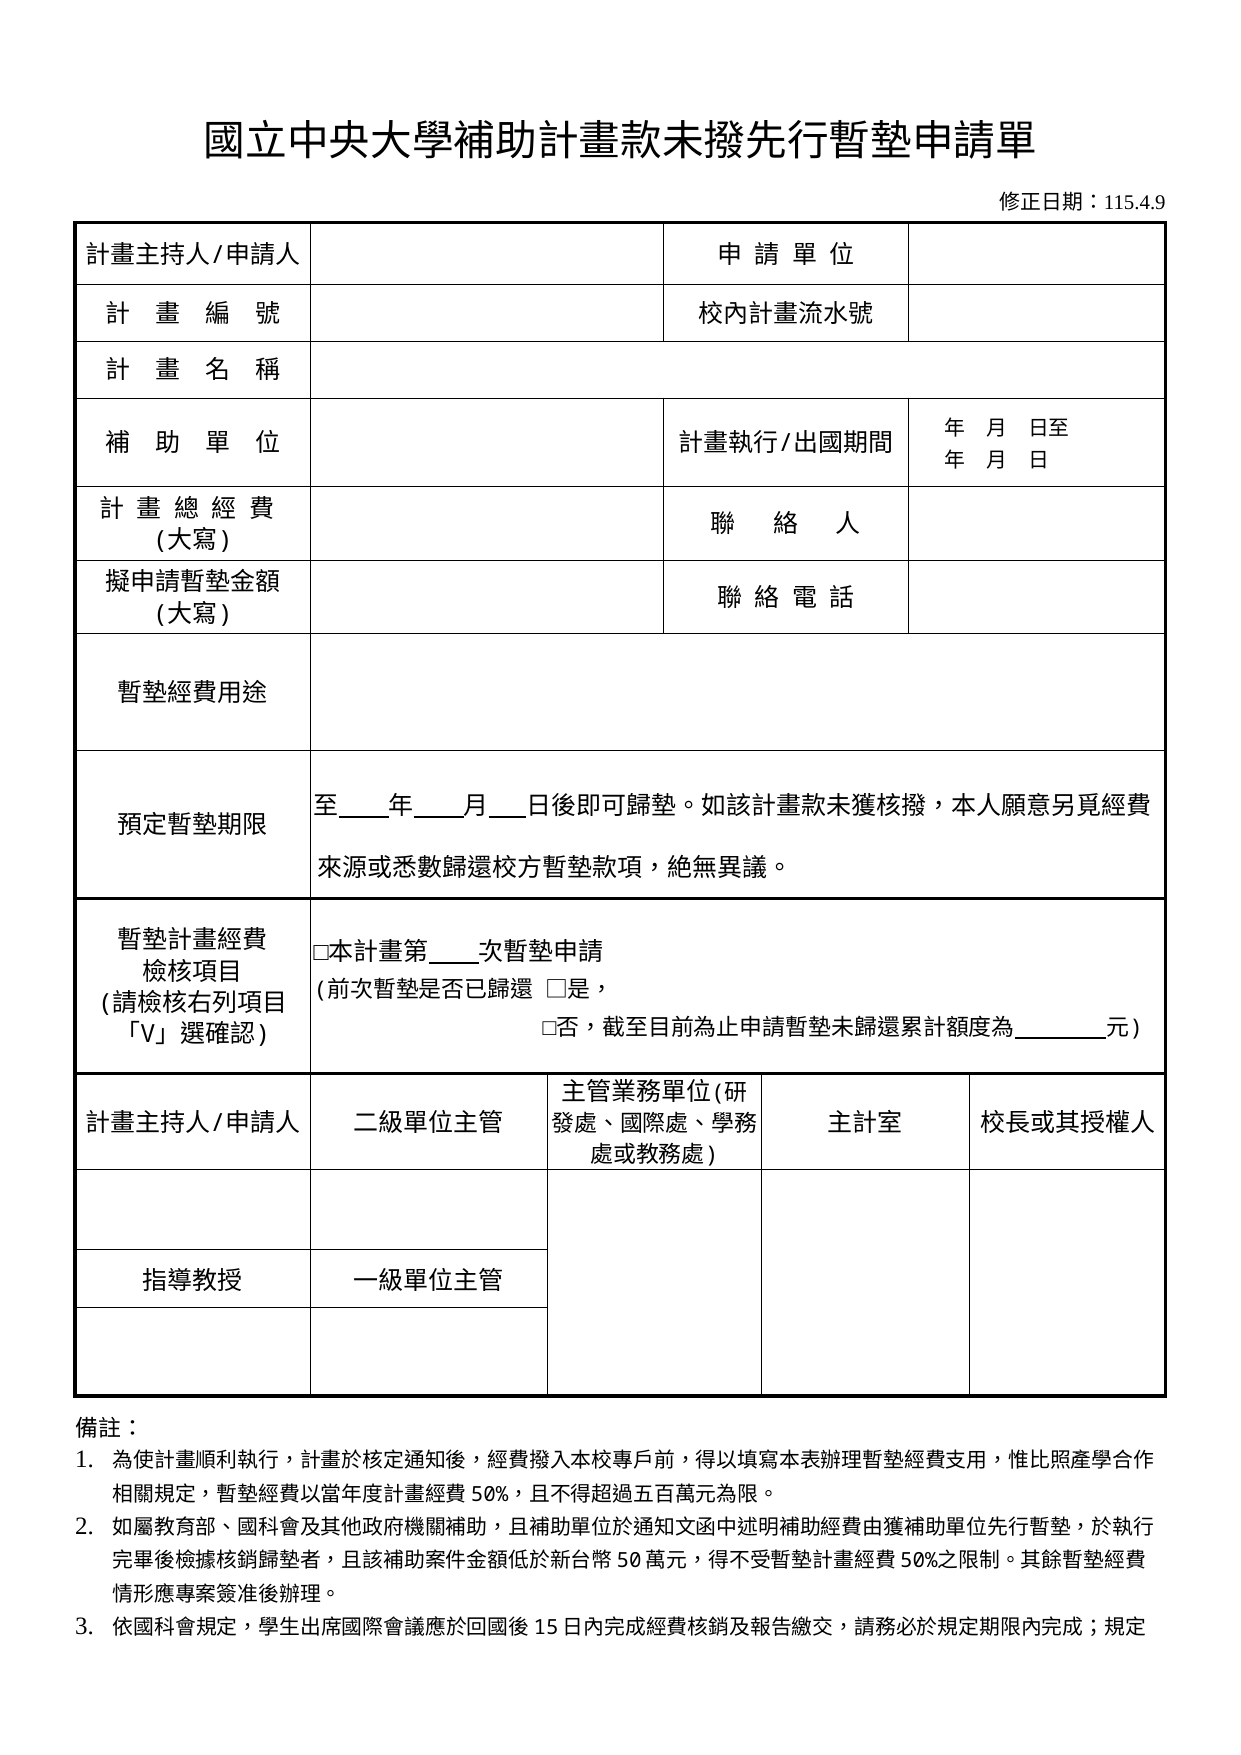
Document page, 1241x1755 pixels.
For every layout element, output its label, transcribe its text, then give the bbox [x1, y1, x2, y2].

table_cell 主管業務單位(研發處、國際處、學務處或教務處) [548, 1075, 761, 1169]
table_cell 指導教授 [77, 1250, 310, 1307]
table_cell 一級單位主管 [311, 1250, 547, 1307]
table_cell 暫墊經費用途 [77, 634, 310, 750]
table_cell [311, 1170, 547, 1249]
text 國立中央大學補助計畫款未撥先行暫墊申請單 [75, 96, 1165, 158]
list 如屬教育部、國科會及其他政府機關補助，且補助單位於通知文函中述明補助經費由獲補助單位先行暫墊，於執行完畢後檢據核銷歸墊者，且該補助案件金額低於新台幣50萬元，得不受暫墊計畫經費50%之限制。其餘暫墊經費情形應專案簽准後辦理。 [75, 1508, 1165, 1608]
table_header 計畫主持人/申請人 [77, 224, 310, 283]
table_cell [311, 342, 1164, 397]
text 修正日期：115.4.9 [75, 158, 1165, 221]
table_cell 暫墊計畫經費 檢核項目 (請檢核右列項目 「V」選確認) [77, 900, 310, 1072]
table_cell 計畫主持人/申請人 [77, 1075, 310, 1169]
table_cell [909, 487, 1164, 560]
table_cell [909, 561, 1164, 633]
table_cell [909, 285, 1164, 341]
table_cell [311, 399, 663, 486]
table_cell 聯 絡 電 話 [664, 561, 908, 633]
table_cell [970, 1170, 1164, 1394]
table_cell □本計畫第 次暫墊申請 (前次暫墊是否已歸還 □是， □否，截至目前為止申請暫墊未歸還累計額度為 元) [311, 900, 1164, 1072]
table_cell 補 助 單 位 [77, 399, 310, 486]
table_cell 主計室 [762, 1075, 969, 1169]
list 依國科會規定，學生出席國際會議應於回國後15日內完成經費核銷及報告繳交，請務必於規定期限內完成；規定 [75, 1608, 1165, 1641]
table_cell [762, 1170, 969, 1394]
table_cell [311, 1308, 547, 1394]
table_header [909, 224, 1164, 283]
table_cell 校內計畫流水號 [664, 285, 908, 341]
table_header 申 請 單 位 [664, 224, 908, 283]
table_cell [77, 1170, 310, 1249]
table_cell [548, 1170, 761, 1394]
list 為使計畫順利執行，計畫於核定通知後，經費撥入本校專戶前，得以填寫本表辦理暫墊經費支用，惟比照產學合作相關規定，暫墊經費以當年度計畫經費50%，且不得超過五百萬元為限。 [75, 1441, 1165, 1508]
table_cell [311, 487, 663, 560]
table_cell 二級單位主管 [311, 1075, 547, 1169]
table_cell 預定暫墊期限 [77, 751, 310, 897]
table_cell [77, 1308, 310, 1394]
table_cell 年 月 日至 年 月 日 [909, 399, 1164, 486]
table_header [311, 224, 663, 283]
table_cell [311, 634, 1164, 750]
table_cell 至 年 月 日後即可歸墊。如該計畫款未獲核撥，本人願意另覓經費來源或悉數歸還校方暫墊款項，絶無異議。 [311, 751, 1164, 897]
table_cell 校長或其授權人 [970, 1075, 1164, 1169]
table_cell 聯 絡 人 [664, 487, 908, 560]
table_cell [311, 561, 663, 633]
table_cell 擬申請暫墊金額 (大寫) [77, 561, 310, 633]
text 備註： [75, 1416, 1165, 1441]
table_cell 計 畫 名 稱 [77, 342, 310, 397]
table_cell 計畫執行/出國期間 [664, 399, 908, 486]
table_cell [311, 285, 663, 341]
table_cell 計 畫 總 經 費 (大寫) [77, 487, 310, 560]
table_cell 計 畫 編 號 [77, 285, 310, 341]
